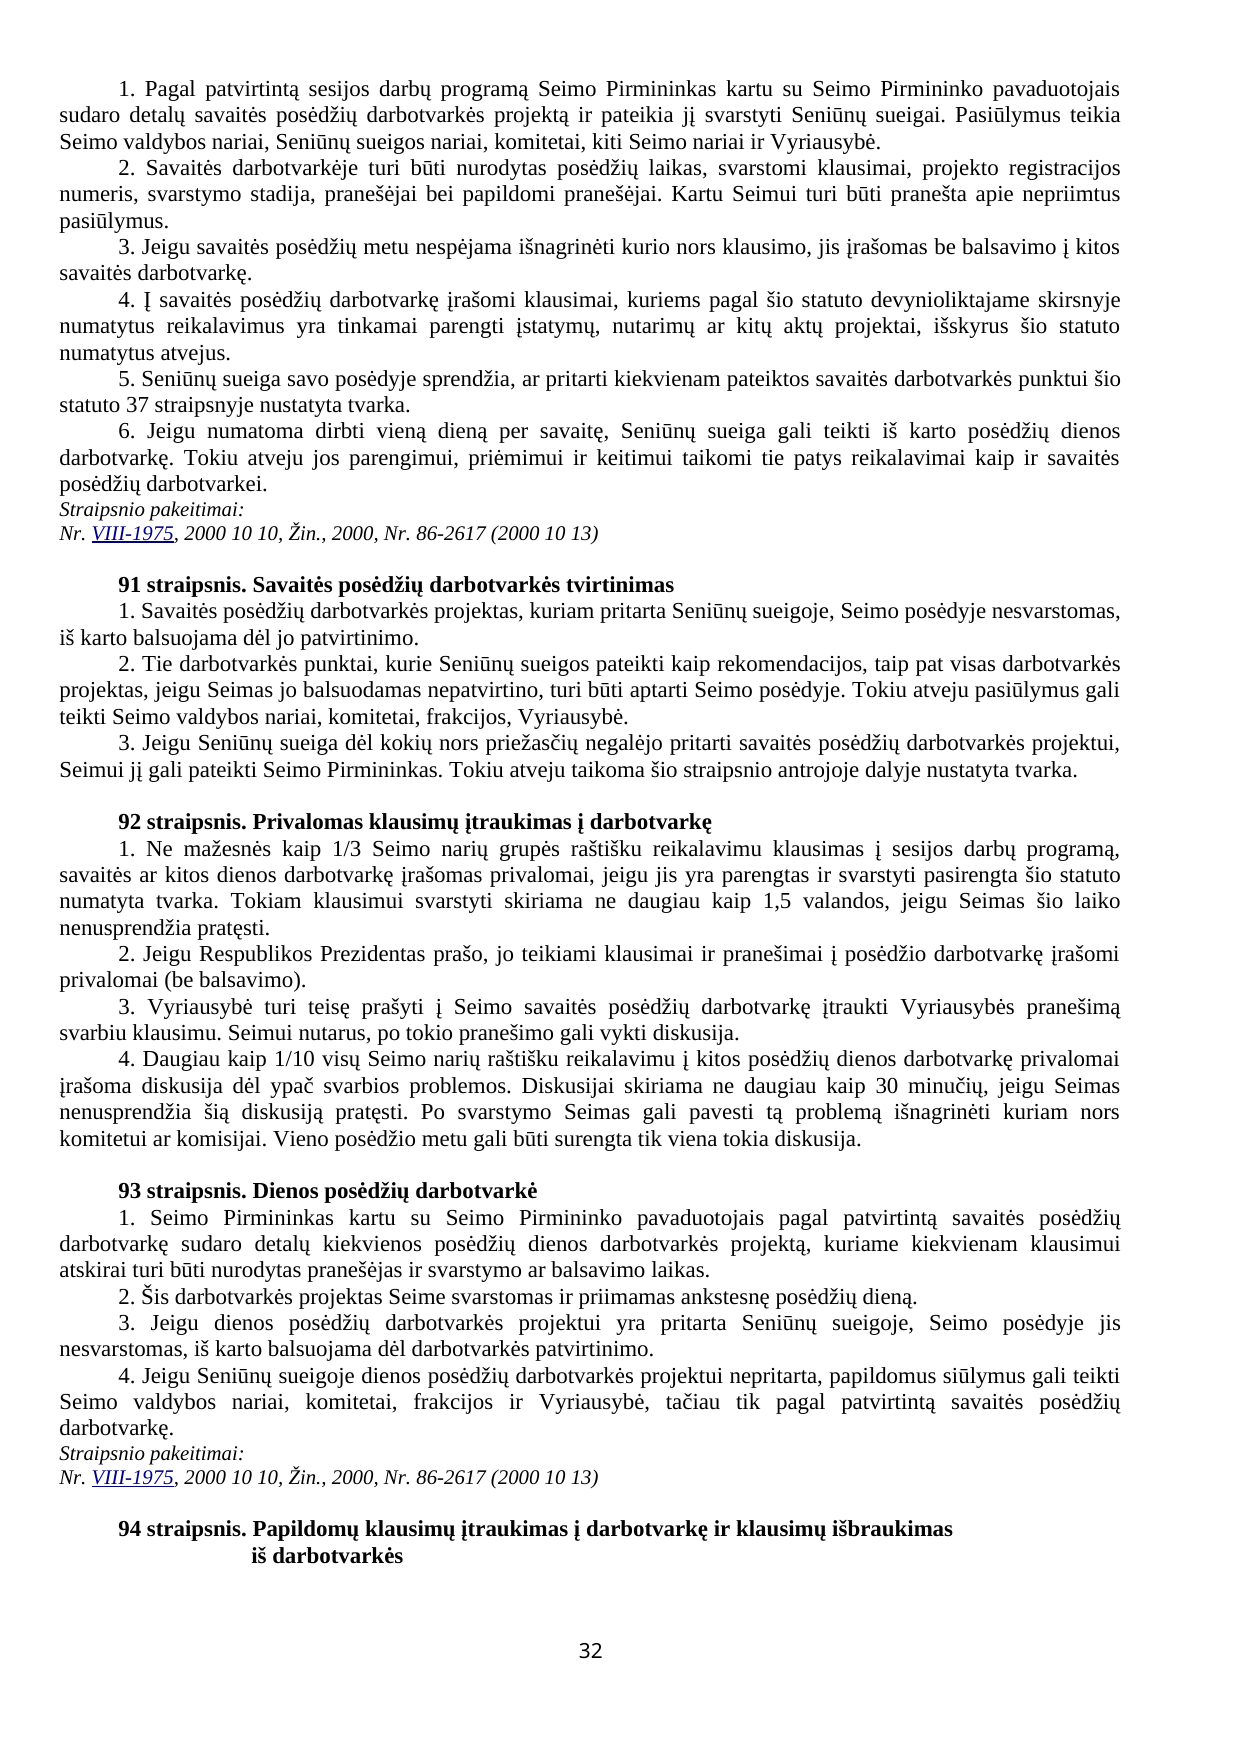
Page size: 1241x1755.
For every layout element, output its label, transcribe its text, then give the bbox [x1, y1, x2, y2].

text 4. Daugiau kaip 1/10 visų Seimo narių raštišku reikalavimu į kitos posėdžių dienos darbotvarkę privalomai įrašoma diskusija dėl ypač svarbios problemos. Diskusijai skiriama ne daugiau kaip 30 minučių, jeigu Seimas nenusprendžia šią diskusiją pratęsti. Po svarstymo Seimas gali pavesti tą problemą išnagrinėti kuriam nors komitetui ar komisijai. Vieno posėdžio metu gali būti surengta tik viena tokia diskusija. [59, 1046, 1122, 1151]
text 4. Į savaitės posėdžių darbotvarkę įrašomi klausimai, kuriems pagal šio statuto devynioliktajame skirsnyje numatytus reikalavimus yra tinkamai parengti įstatymų, nutarimų ar kitų aktų projektai, išskyrus šio statuto numatytus atvejus. [59, 286, 1122, 365]
text Nr. VIII-1975, 2000 10 10, Žin., 2000, Nr. 86-2617 (2000 10 13) [59, 521, 1122, 545]
text 1. Ne mažesnės kaip 1/3 Seimo narių grupės raštišku reikalavimu klausimas į sesijos darbų programą, savaitės ar kitos dienos darbotvarkę įrašomas privalomai, jeigu jis yra parengtas ir svarstyti pasirengta šio statuto numatyta tvarka. Tokiam klausimui svarstyti skiriama ne daugiau kaip 1,5 valandos, jeigu Seimas šio laiko nenusprendžia pratęsti. [59, 835, 1122, 940]
text iš darbotvarkės [59, 1542, 1122, 1568]
text 91 straipsnis. Savaitės posėdžių darbotvarkės tvirtinimas [59, 571, 1122, 597]
text 2. Šis darbotvarkės projektas Seime svarstomas ir priimamas ankstesnę posėdžių dieną. [59, 1283, 1122, 1309]
text 92 straipsnis. Privalomas klausimų įtraukimas į darbotvarkę [59, 808, 1122, 835]
text 2. Tie darbotvarkės punktai, kurie Seniūnų sueigos pateikti kaip rekomendacijos, taip pat visas darbotvarkės projektas, jeigu Seimas jo balsuodamas nepatvirtino, turi būti aptarti Seimo posėdyje. Tokiu atveju pasiūlymus gali teikti Seimo valdybos nariai, komitetai, frakcijos, Vyriausybė. [59, 650, 1122, 729]
text 3. Jeigu savaitės posėdžių metu nespėjama išnagrinėti kurio nors klausimo, jis įrašomas be balsavimo į kitos savaitės darbotvarkę. [59, 233, 1122, 286]
text 94 straipsnis. Papildomų klausimų įtraukimas į darbotvarkę ir klausimų išbraukimas [59, 1515, 1122, 1542]
text 1. Savaitės posėdžių darbotvarkės projektas, kuriam pritarta Seniūnų sueigoje, Seimo posėdyje nesvarstomas, iš karto balsuojama dėl jo patvirtinimo. [59, 597, 1122, 650]
text 93 straipsnis. Dienos posėdžių darbotvarkė [59, 1177, 1122, 1204]
text Straipsnio pakeitimai: [59, 497, 1122, 521]
text 3. Vyriausybė turi teisę prašyti į Seimo savaitės posėdžių darbotvarkę įtraukti Vyriausybės pranešimą svarbiu klausimu. Seimui nutarus, po tokio pranešimo gali vykti diskusija. [59, 993, 1122, 1046]
text 6. Jeigu numatoma dirbti vieną dieną per savaitę, Seniūnų sueiga gali teikti iš karto posėdžių dienos darbotvarkę. Tokiu atveju jos parengimui, priėmimui ir keitimui taikomi tie patys reikalavimai kaip ir savaitės posėdžių darbotvarkei. [59, 418, 1122, 497]
text Nr. VIII-1975, 2000 10 10, Žin., 2000, Nr. 86-2617 (2000 10 13) [59, 1465, 1122, 1489]
text 4. Jeigu Seniūnų sueigoje dienos posėdžių darbotvarkės projektui nepritarta, papildomus siūlymus gali teikti Seimo valdybos nariai, komitetai, frakcijos ir Vyriausybė, tačiau tik pagal patvirtintą savaitės posėdžių darbotvarkę. [59, 1362, 1122, 1441]
text 1. Seimo Pirmininkas kartu su Seimo Pirmininko pavaduotojais pagal patvirtintą savaitės posėdžių darbotvarkę sudaro detalų kiekvienos posėdžių dienos darbotvarkės projektą, kuriame kiekvienam klausimui atskirai turi būti nurodytas pranešėjas ir svarstymo ar balsavimo laikas. [59, 1204, 1122, 1283]
text 5. Seniūnų sueiga savo posėdyje sprendžia, ar pritarti kiekvienam pateiktos savaitės darbotvarkės punktui šio statuto 37 straipsnyje nustatyta tvarka. [59, 365, 1122, 418]
text 2. Savaitės darbotvarkėje turi būti nurodytas posėdžių laikas, svarstomi klausimai, projekto registracijos numeris, svarstymo stadija, pranešėjai bei papildomi pranešėjai. Kartu Seimui turi būti pranešta apie nepriimtus pasiūlymus. [59, 154, 1122, 233]
text 3. Jeigu Seniūnų sueiga dėl kokių nors priežasčių negalėjo pritarti savaitės posėdžių darbotvarkės projektui, Seimui jį gali pateikti Seimo Pirmininkas. Tokiu atveju taikoma šio straipsnio antrojoje dalyje nustatyta tvarka. [59, 729, 1122, 782]
text 3. Jeigu dienos posėdžių darbotvarkės projektui yra pritarta Seniūnų sueigoje, Seimo posėdyje jis nesvarstomas, iš karto balsuojama dėl darbotvarkės patvirtinimo. [59, 1309, 1122, 1362]
text 2. Jeigu Respublikos Prezidentas prašo, jo teikiami klausimai ir pranešimai į posėdžio darbotvarkę įrašomi privalomai (be balsavimo). [59, 940, 1122, 993]
text 1. Pagal patvirtintą sesijos darbų programą Seimo Pirmininkas kartu su Seimo Pirmininko pavaduotojais sudaro detalų savaitės posėdžių darbotvarkės projektą ir pateikia jį svarstyti Seniūnų sueigai. Pasiūlymus teikia Seimo valdybos nariai, Seniūnų sueigos nariai, komitetai, kiti Seimo nariai ir Vyriausybė. [59, 75, 1122, 154]
text Straipsnio pakeitimai: [59, 1441, 1122, 1465]
